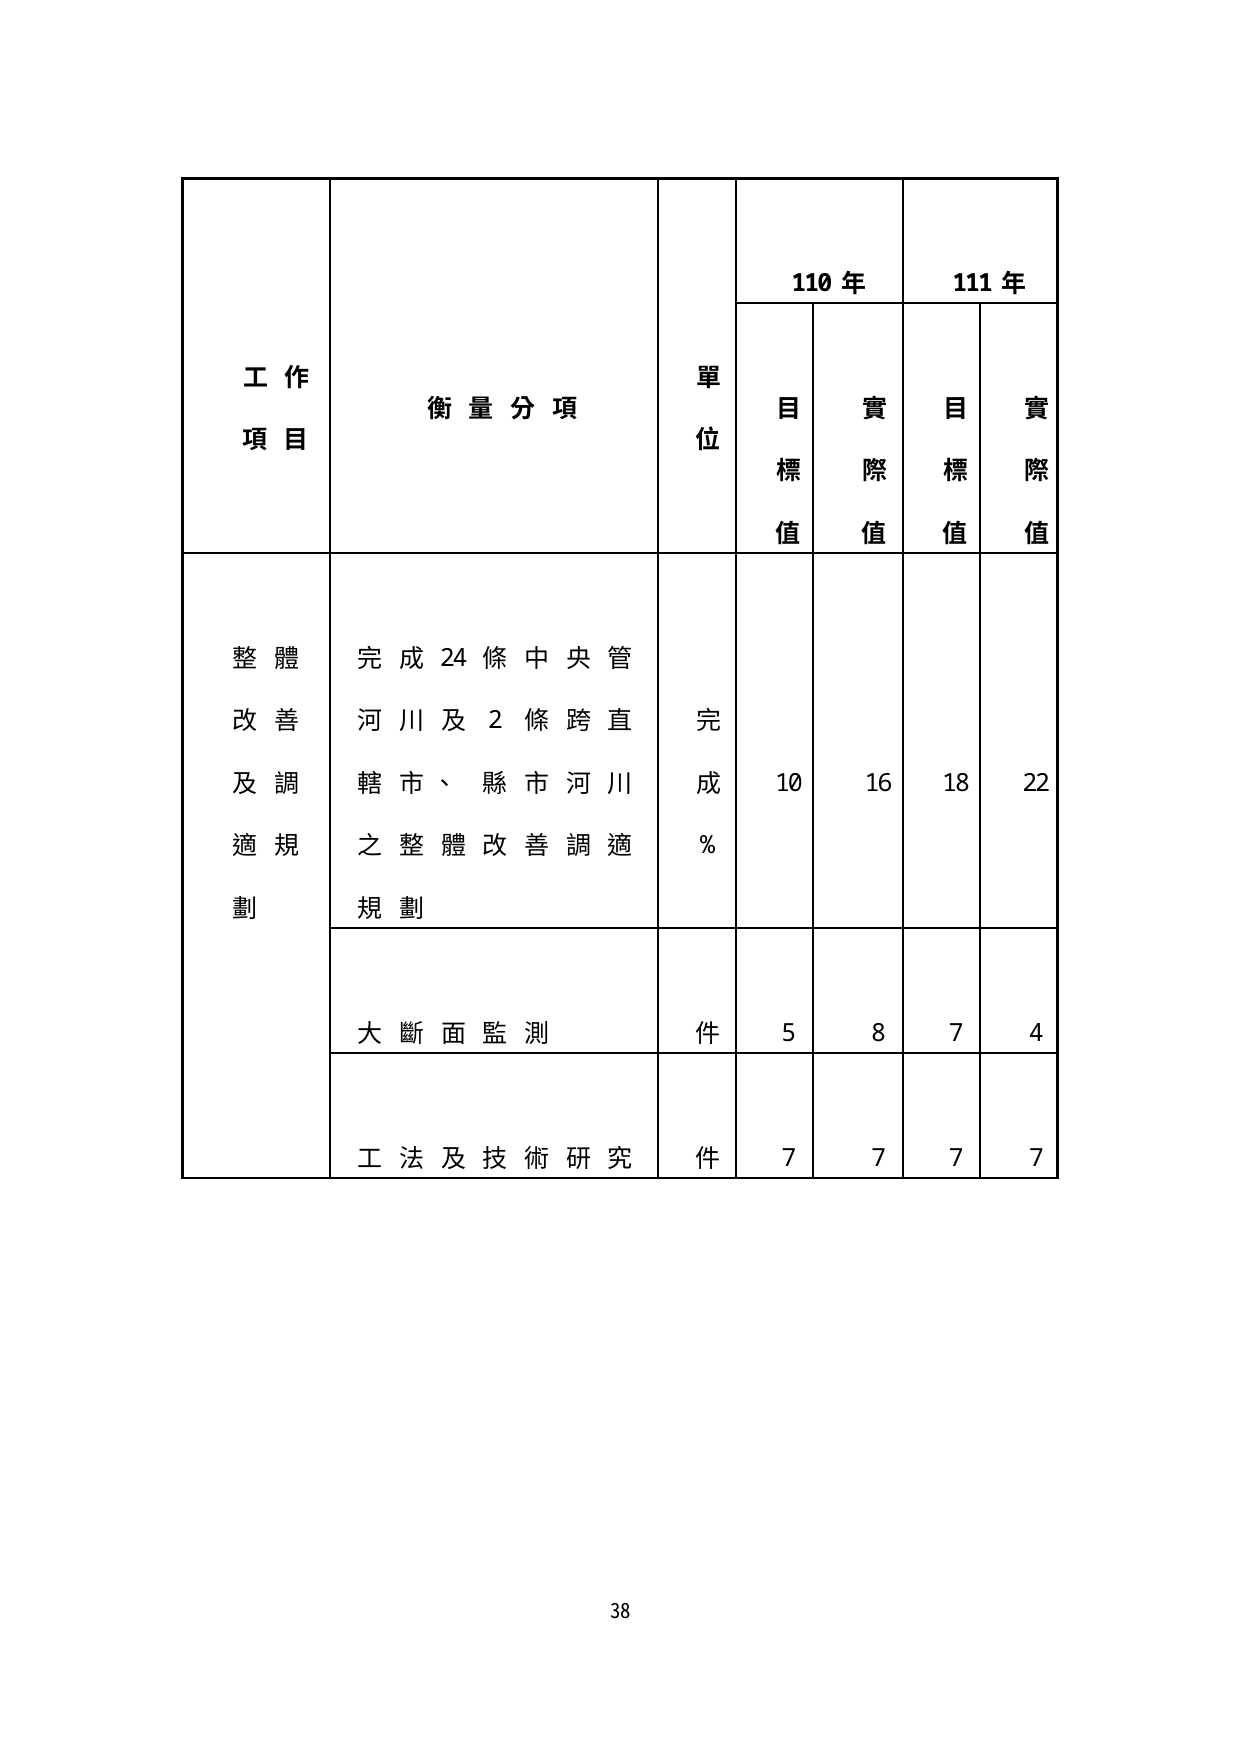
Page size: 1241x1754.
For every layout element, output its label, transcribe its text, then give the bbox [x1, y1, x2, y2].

table_cell 5 [737, 929, 812, 1052]
table_cell 10 [737, 554, 812, 927]
table_cell 7 [737, 1054, 812, 1177]
table_header 單位 [659, 180, 735, 552]
table_cell 7 [814, 1054, 902, 1177]
table_cell 目標值 [737, 304, 812, 552]
table_cell 16 [814, 554, 902, 927]
table_cell 整體改善及調適規劃 [184, 554, 329, 1177]
table_cell 實際值 [814, 304, 902, 552]
table_cell 18 [904, 554, 979, 927]
table_cell 7 [904, 1054, 979, 1177]
table_header 工作項目 [184, 180, 329, 552]
table_cell 22 [981, 554, 1056, 927]
table_header 110年 [737, 180, 902, 302]
table_cell 件 [659, 929, 735, 1052]
table_cell 實際值 [981, 304, 1056, 552]
table_cell 大斷面監測 [331, 929, 657, 1052]
table_cell 目標值 [904, 304, 979, 552]
table_cell 完成% [659, 554, 735, 927]
table_header 衡量分項 [331, 180, 657, 552]
table_cell 4 [981, 929, 1056, 1052]
table_cell 件 [659, 1054, 735, 1177]
table_cell 8 [814, 929, 902, 1052]
table_cell 7 [981, 1054, 1056, 1177]
table_cell 7 [904, 929, 979, 1052]
table_header 111年 [904, 180, 1056, 302]
table_cell 完成24條中央管河川及2條跨直轄市、縣市河川之整體改善調適規劃 [331, 554, 657, 927]
table_cell 工法及技術研究 [331, 1054, 657, 1177]
